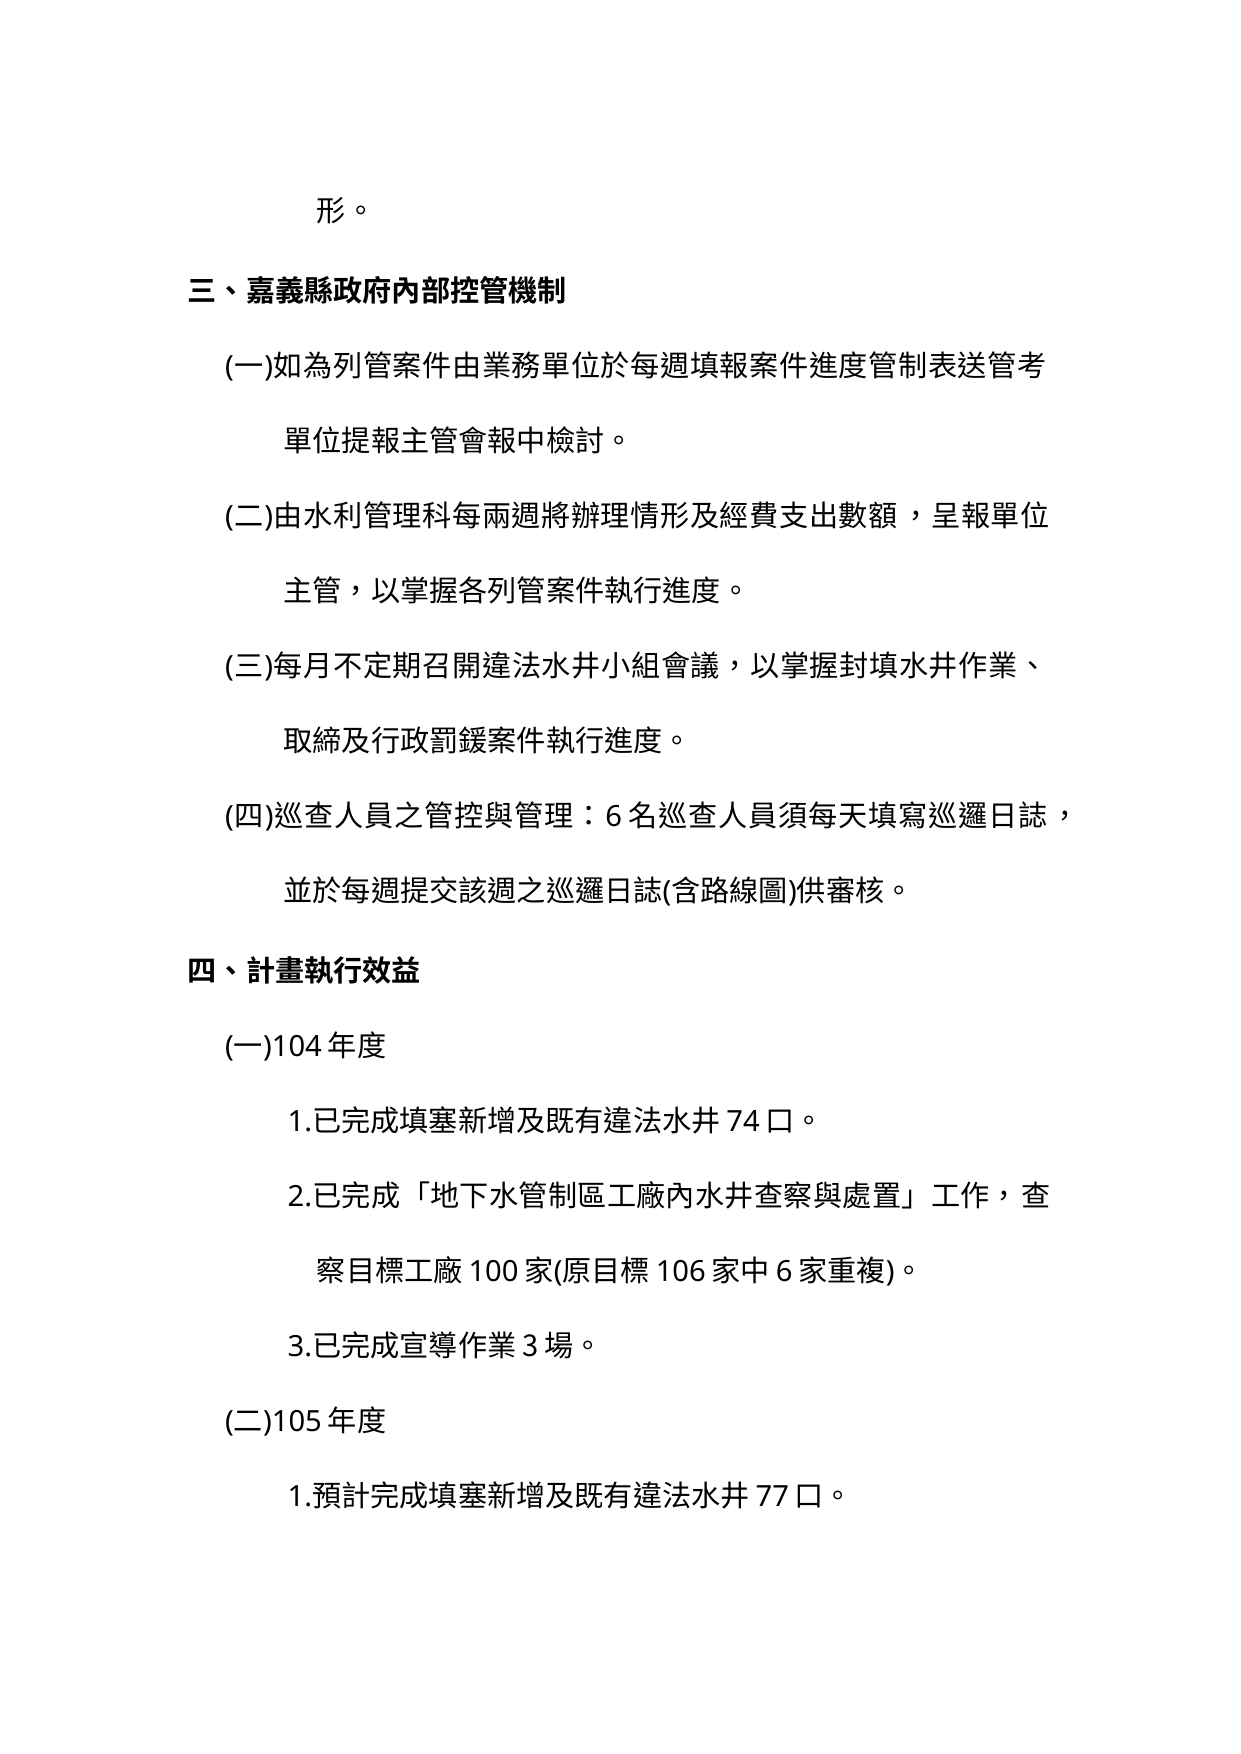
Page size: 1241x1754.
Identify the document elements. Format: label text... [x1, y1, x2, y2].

list 四、計畫執行效益 [187, 925, 1003, 1000]
list (二)由水利管理科每兩週將辦理情形及經費支出數額，呈報單位主管，以掌握各列管案件執行進度。 [225, 470, 1050, 620]
list (四)巡查人員之管控與管理：6名巡查人員須每天填寫巡邏日誌，並於每週提交該週之巡邏日誌(含路線圖)供審核。 [225, 770, 1050, 920]
list 三、嘉義縣政府內部控管機制 [187, 245, 1003, 320]
list 2.已完成「地下水管制區工廠內水井查察與處置」工作，查察目標工廠100家(原目標106家中6家重複)。 [287, 1150, 1050, 1300]
list (一)104年度 [225, 1000, 1003, 1075]
list (一)如為列管案件由業務單位於每週填報案件進度管制表送管考單位提報主管會報中檢討。 [225, 320, 1050, 470]
list (三)每月不定期召開違法水井小組會議，以掌握封填水井作業、取締及行政罰鍰案件執行進度。 [225, 620, 1050, 770]
list 1.已完成填塞新增及既有違法水井74口。 [287, 1075, 1003, 1150]
text 形。 [287, 164, 1050, 239]
list 1.預計完成填塞新增及既有違法水井77口。 [287, 1450, 1003, 1525]
list (二)105年度 [225, 1375, 1003, 1450]
list 3.已完成宣導作業3場。 [287, 1300, 1050, 1375]
